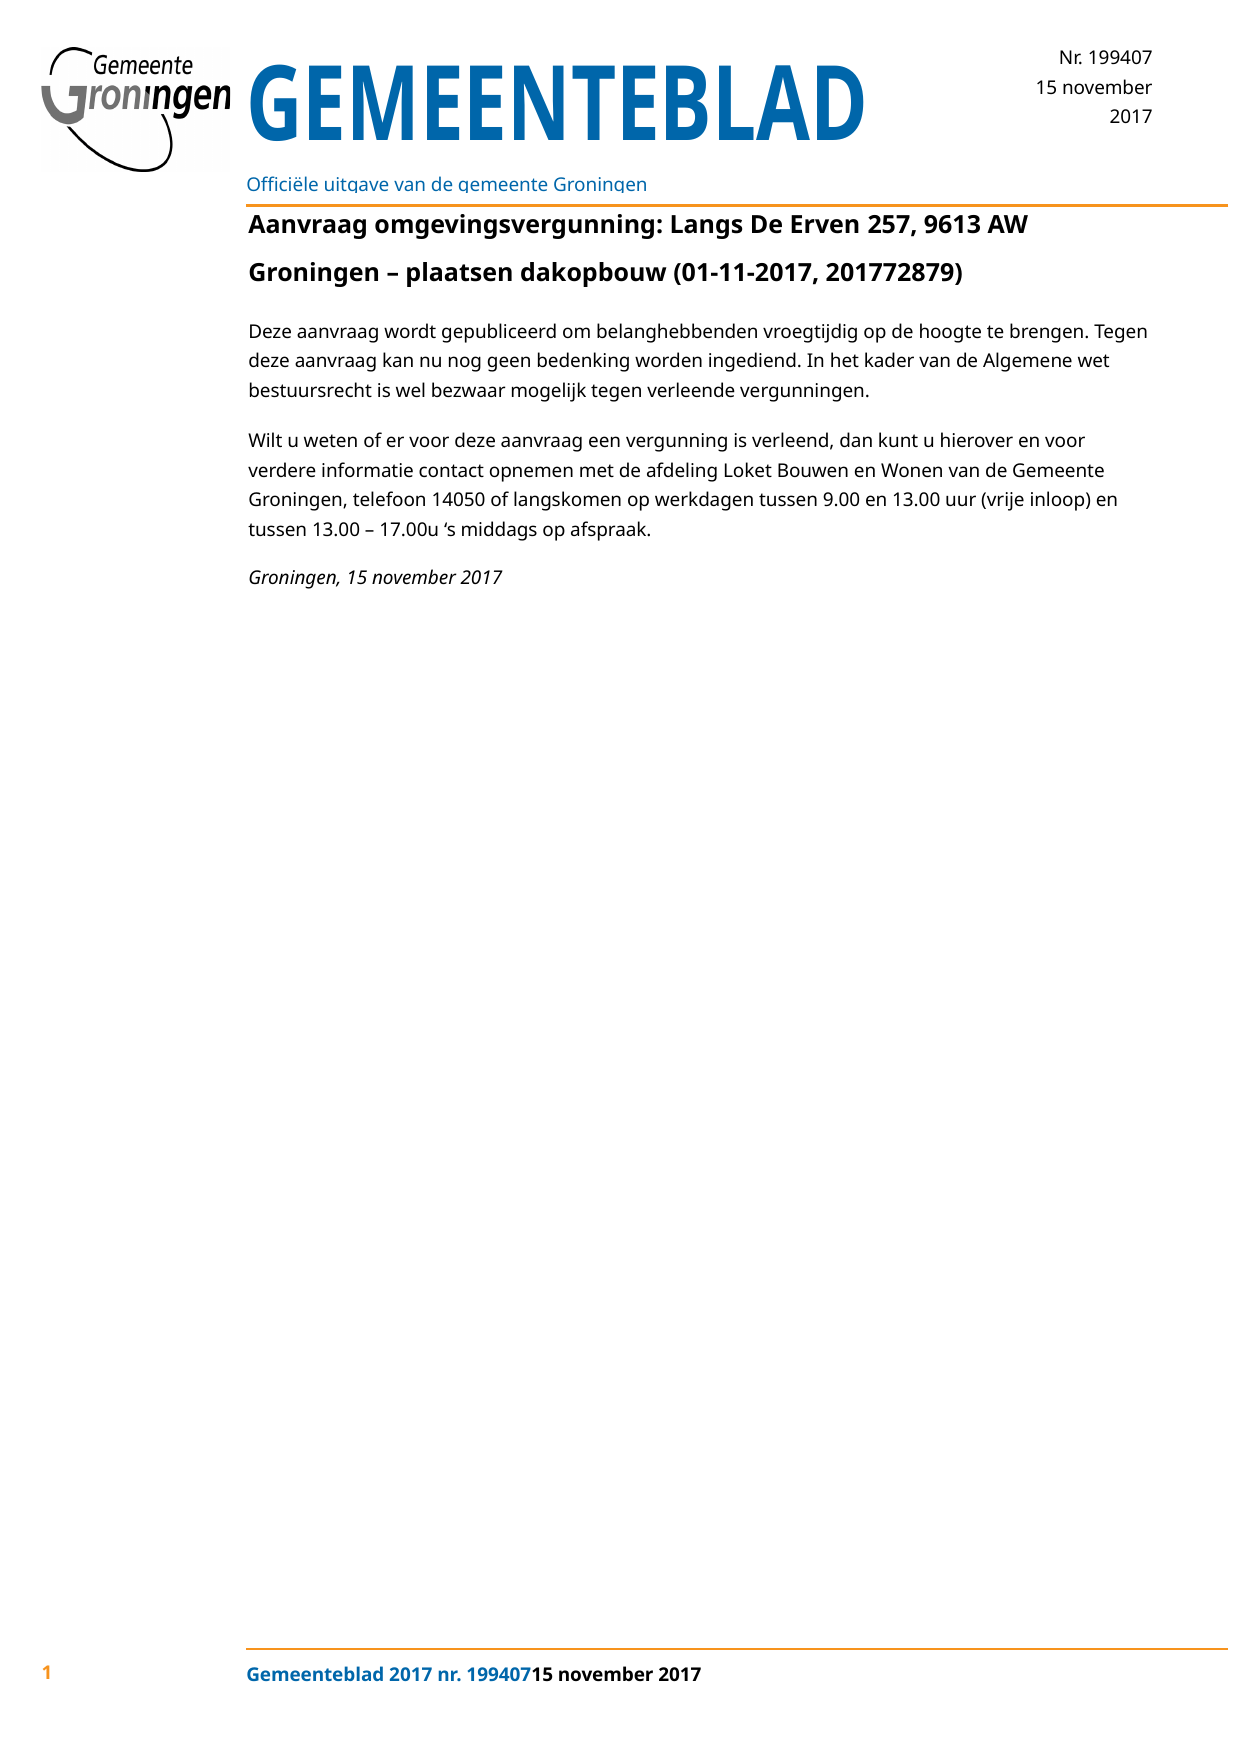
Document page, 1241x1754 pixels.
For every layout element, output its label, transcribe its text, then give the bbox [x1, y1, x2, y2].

text Wilt u weten of er voor deze aanvraag een vergunning is verleend, dan kunt u hierover en voor verdere informatie contact opnemen met de afdeling Loket Bouwen en Wonen van de Gemeente Groningen, telefoon 14050 of langskomen op werkdagen tussen 9.00 en 13.00 uur (vrije inloop) en tussen 13.00 – 17.00u ‘s middags op afspraak. [248, 427, 1152, 542]
text Groningen, 15 november 2017 [248, 564, 1152, 590]
text Deze aanvraag wordt gepubliceerd om belanghebbenden vroegtijdig op de hoogte te brengen. Tegen deze aanvraag kan nu nog geen bedenking worden ingediend. In het kader van de Algemene wet bestuursrecht is wel bezwaar mogelijk tegen verleende vergunningen. [248, 318, 1152, 403]
text Aanvraag omgevingsvergunning: Langs De Erven 257, 9613 AW Groningen – plaatsen dakopbouw (01-11-2017, 201772879) [248, 207, 1152, 288]
picture [41, 47, 231, 172]
